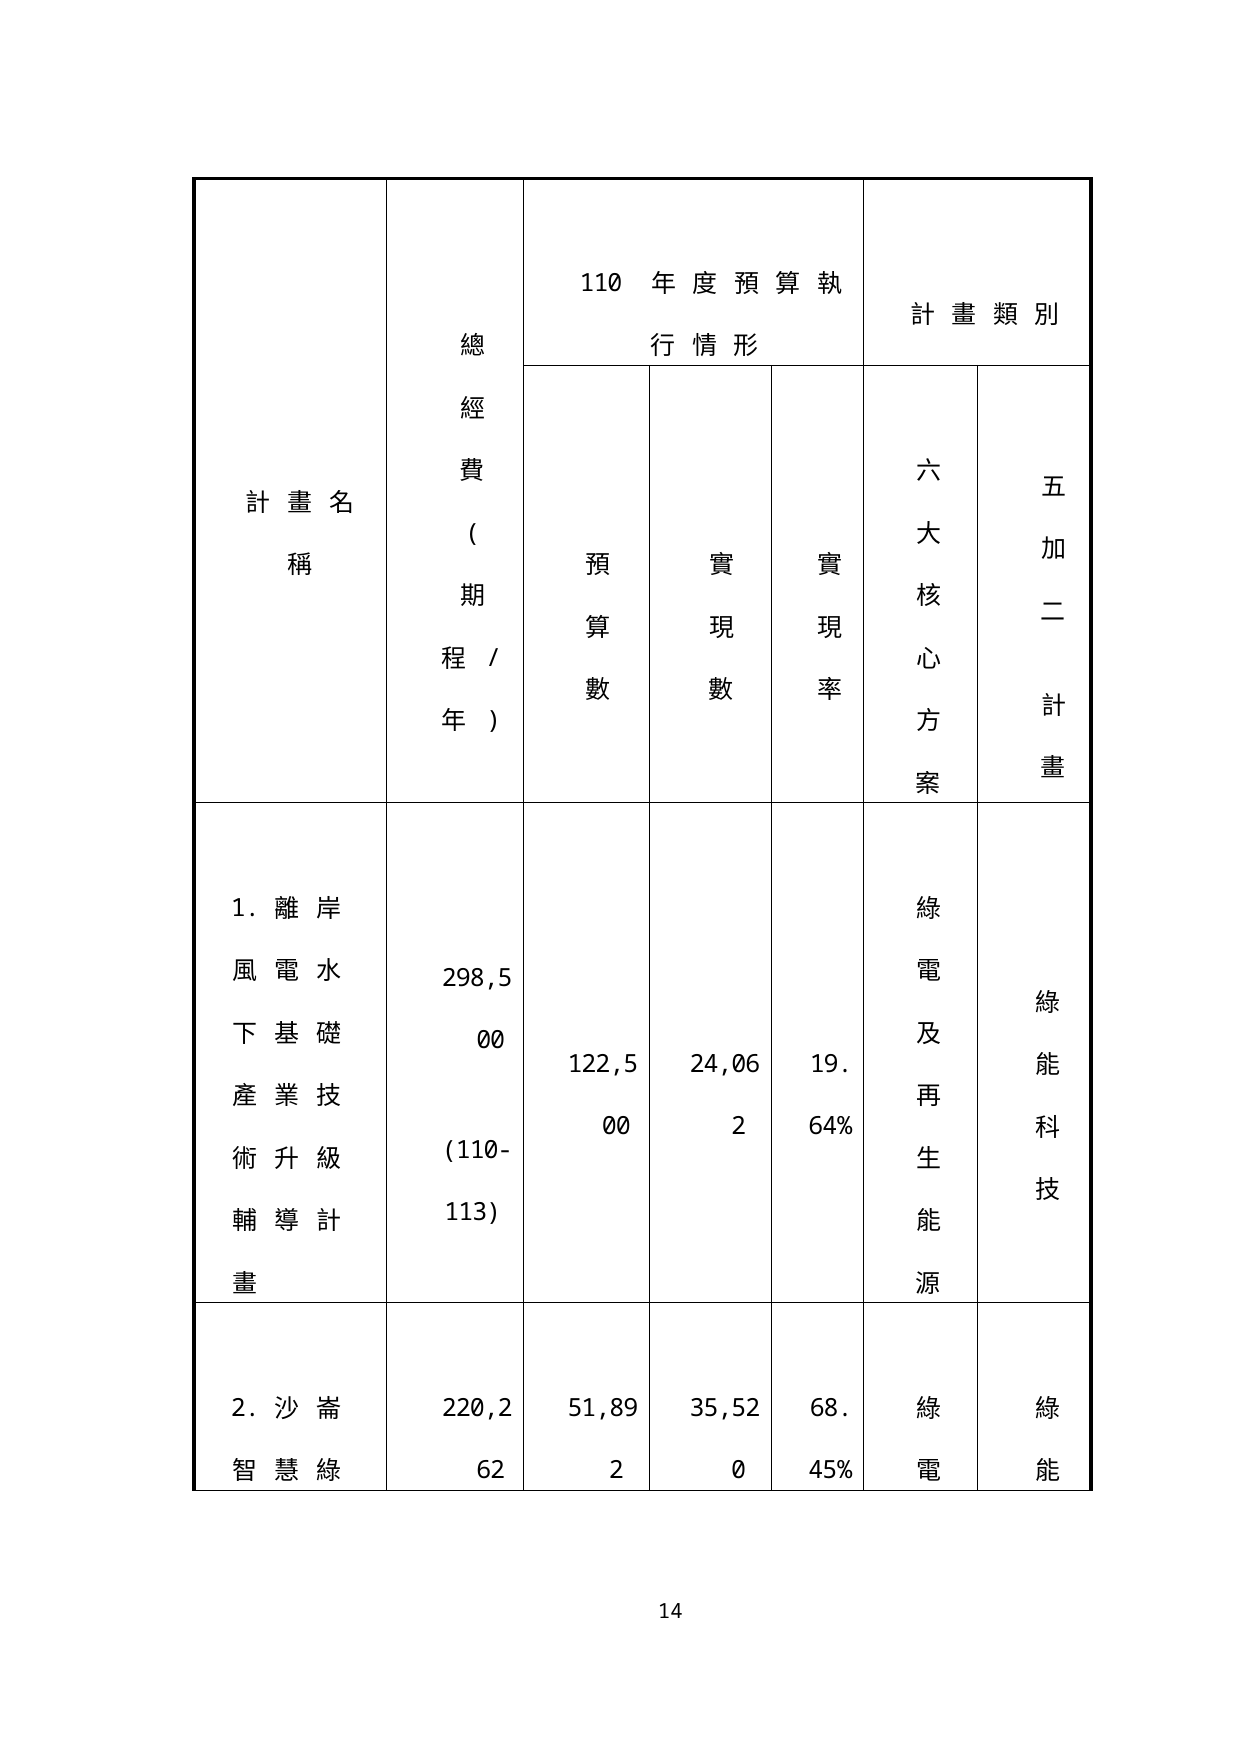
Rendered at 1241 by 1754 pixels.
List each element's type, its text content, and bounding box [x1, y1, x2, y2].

table_cell 預算數 [524, 366, 649, 802]
table_cell 24,062 [650, 803, 771, 1302]
table_cell 五加二 計畫 [978, 366, 1089, 802]
table_cell 298,500 (110-113) [387, 803, 523, 1302]
table_cell 68.45% [772, 1303, 863, 1490]
table_cell 51,892 [524, 1303, 649, 1490]
table_header 計畫名稱 [196, 180, 386, 802]
table_cell 實現數 [650, 366, 771, 802]
table_cell 2.沙崙智慧綠 [196, 1303, 386, 1490]
table_cell 綠能科技 [978, 803, 1089, 1302]
table_cell 1.離岸風電水下基礎產業技術升級輔導計畫 [196, 803, 386, 1302]
table_header 總經費 (期程/年) [387, 180, 523, 802]
table_cell 綠電 [864, 1303, 977, 1490]
table_cell 綠電及再生能源 [864, 803, 977, 1302]
table_header 110年度預算執行情形 [524, 180, 863, 365]
table_cell 35,520 [650, 1303, 771, 1490]
table_cell 綠能 [978, 1303, 1089, 1490]
table_cell 122,500 [524, 803, 649, 1302]
table_header 計畫類別 [864, 180, 1089, 365]
table_cell 220,262 [387, 1303, 523, 1490]
table_cell 19.64% [772, 803, 863, 1302]
table_cell 實現率 [772, 366, 863, 802]
table_cell 六大核心方案 [864, 366, 977, 802]
